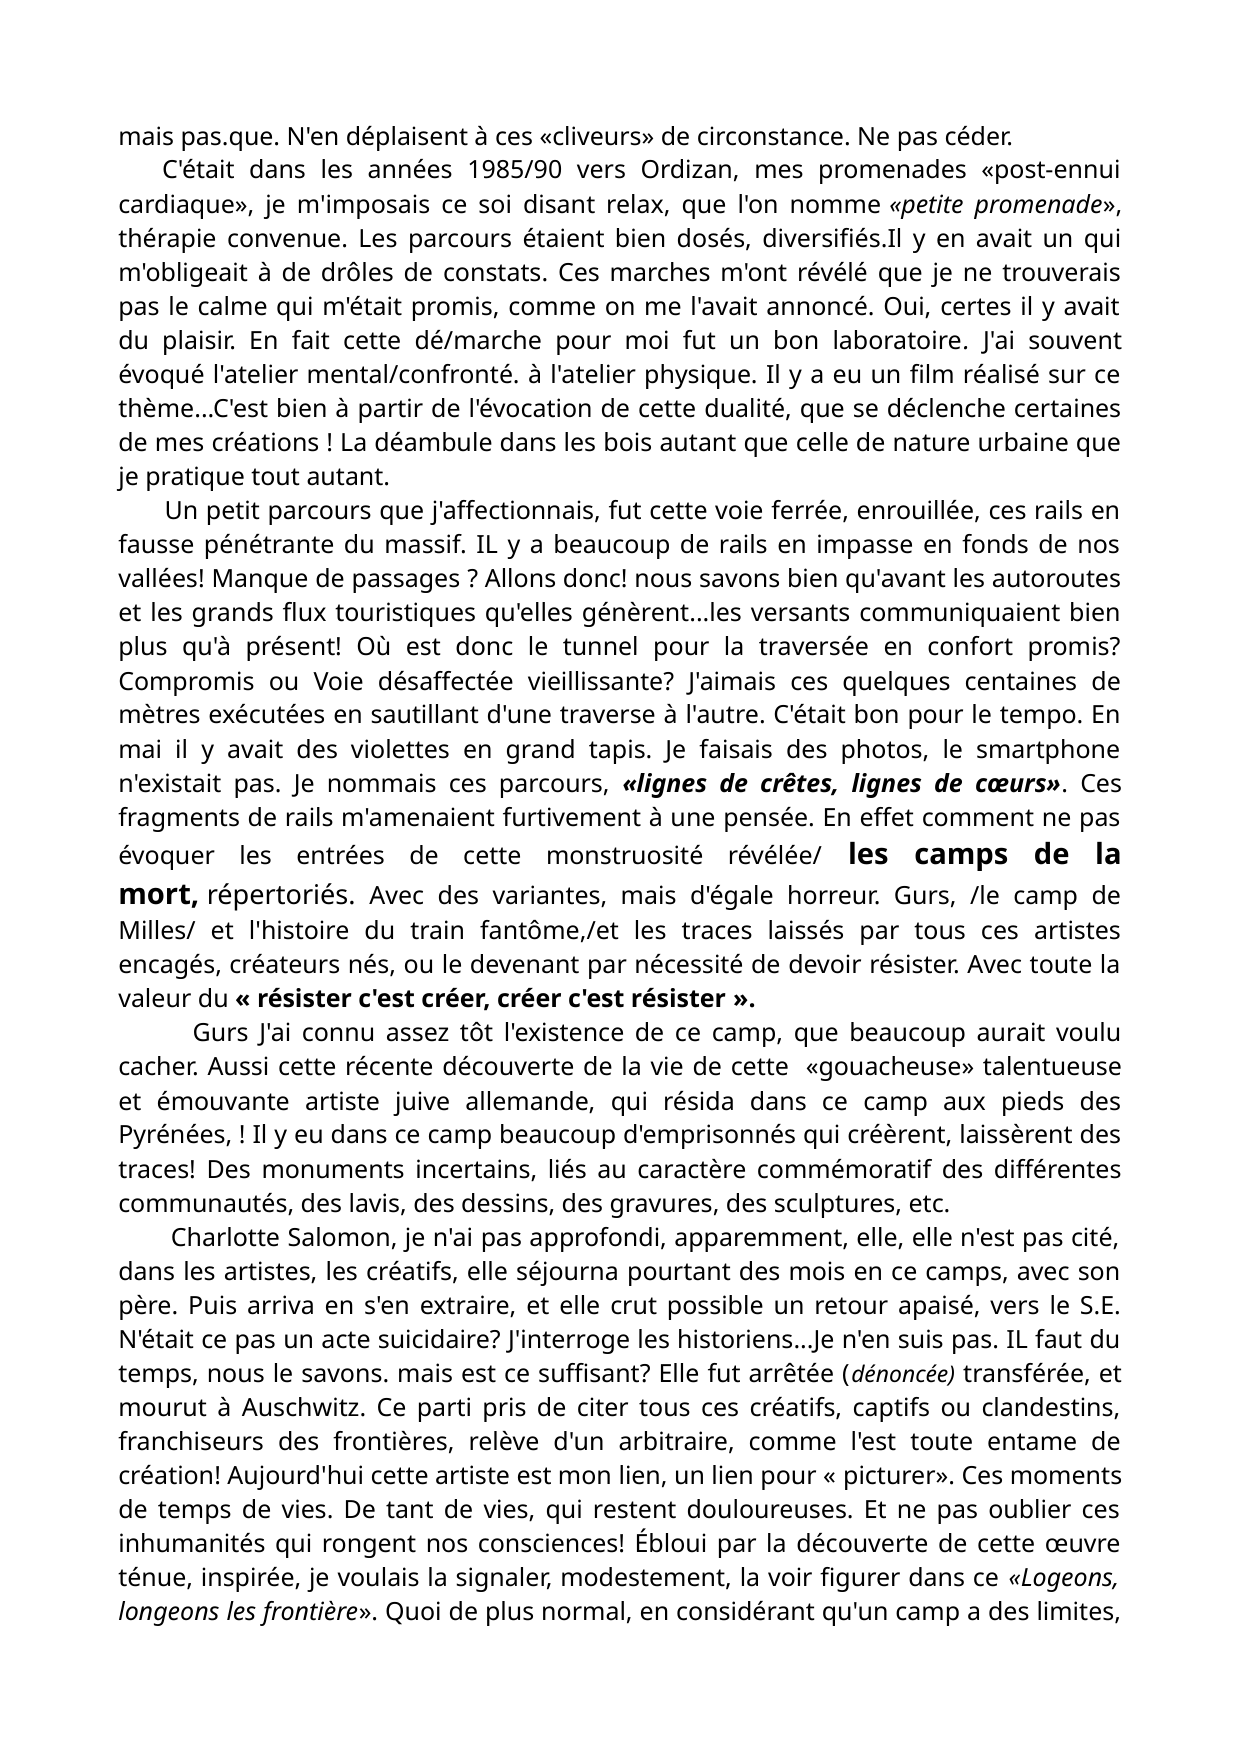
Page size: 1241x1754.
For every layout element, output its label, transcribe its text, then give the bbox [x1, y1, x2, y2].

text mais pas.que. N'en déplaisent à ces «cliveurs» de circonstance. Ne pas céder. [118, 118, 1122, 152]
text Un petit parcours que j'affectionnais, fut cette voie ferrée, enrouillée, ces rails en fausse pénétrante du massif. IL y a beaucoup de rails en impasse en fonds de nos vallées! Manque de passages ? Allons donc! nous savons bien qu'avant les autoroutes et les grands flux touristiques qu'elles génèrent...les versants communiquaient bien plus qu'à présent! Où est donc le tunnel pour la traversée en confort promis? Compromis ou Voie désaffectée vieillissante? J'aimais ces quelques centaines de mètres exécutées en sautillant d'une traverse à l'autre. C'était bon pour le tempo. En mai il y avait des violettes en grand tapis. Je faisais des photos, le smartphone n'existait pas. Je nommais ces parcours, «lignes de crêtes, lignes de cœurs». Ces fragments de rails m'amenaient furtivement à une pensée. En effet comment ne pas évoquer les entrées de cette monstruosité révélée/ les camps de la mort, répertoriés. Avec des variantes, mais d'égale horreur. Gurs, /le camp de Milles/ et l'histoire du train fantôme,/et les traces laissés par tous ces artistes encagés, créateurs nés, ou le devenant par nécessité de devoir résister. Avec toute la valeur du « résister c'est créer, créer c'est résister ». [118, 493, 1122, 1015]
text Gurs J'ai connu assez tôt l'existence de ce camp, que beaucoup aurait voulu cacher. Aussi cette récente découverte de la vie de cette «gouacheuse» talentueuse et émouvante artiste juive allemande, qui résida dans ce camp aux pieds des Pyrénées, ! Il y eu dans ce camp beaucoup d'emprisonnés qui créèrent, laissèrent des traces! Des monuments incertains, liés au caractère commémoratif des différentes communautés, des lavis, des dessins, des gravures, des sculptures, etc. [118, 1015, 1122, 1219]
text Charlotte Salomon, je n'ai pas approfondi, apparemment, elle, elle n'est pas cité, dans les artistes, les créatifs, elle séjourna pourtant des mois en ce camps, avec son père. Puis arriva en s'en extraire, et elle crut possible un retour apaisé, vers le S.E. N'était ce pas un acte suicidaire? J'interroge les historiens...Je n'en suis pas. IL faut du temps, nous le savons. mais est ce suffisant? Elle fut arrêtée (dénoncée) transférée, et mourut à Auschwitz. Ce parti pris de citer tous ces créatifs, captifs ou clandestins, franchiseurs des frontières, relève d'un arbitraire, comme l'est toute entame de création! Aujourd'hui cette artiste est mon lien, un lien pour « picturer». Ces moments de temps de vies. De tant de vies, qui restent douloureuses. Et ne pas oublier ces inhumanités qui rongent nos consciences! Ébloui par la découverte de cette œuvre ténue, inspirée, je voulais la signaler, modestement, la voir figurer dans ce «Logeons, longeons les frontière». Quoi de plus normal, en considérant qu'un camp a des limites, [118, 1219, 1122, 1628]
text C'était dans les années 1985/90 vers Ordizan, mes promenades «post-ennui cardiaque», je m'imposais ce soi disant relax, que l'on nomme «petite promenade», thérapie convenue. Les parcours étaient bien dosés, diversifiés.Il y en avait un qui m'obligeait à de drôles de constats. Ces marches m'ont révélé que je ne trouverais pas le calme qui m'était promis, comme on me l'avait annoncé. Oui, certes il y avait du plaisir. En fait cette dé/marche pour moi fut un bon laboratoire. J'ai souvent évoqué l'atelier mental/confronté. à l'atelier physique. Il y a eu un film réalisé sur ce thème...C'est bien à partir de l'évocation de cette dualité, que se déclenche certaines de mes créations ! La déambule dans les bois autant que celle de nature urbaine que je pratique tout autant. [118, 152, 1122, 493]
